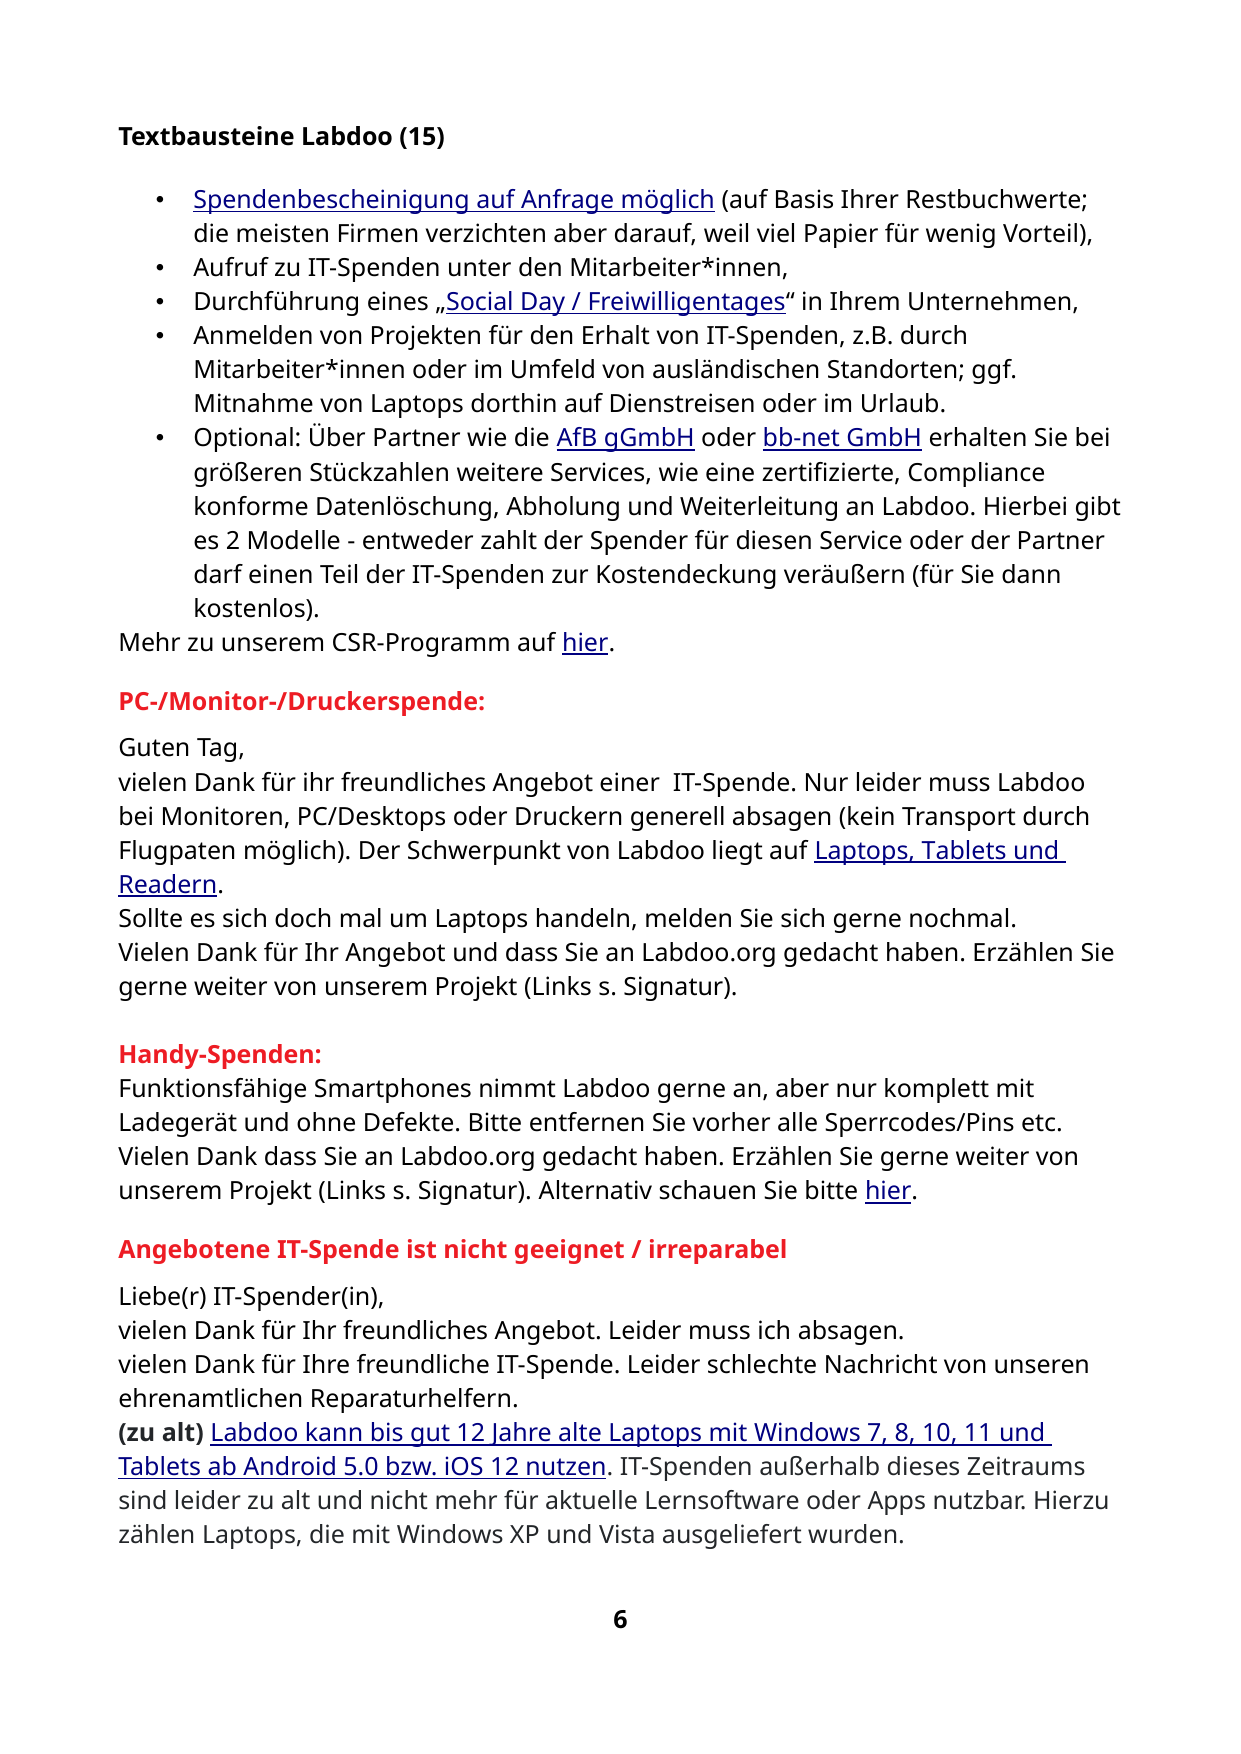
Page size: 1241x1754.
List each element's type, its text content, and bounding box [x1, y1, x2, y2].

text Guten Tag, [118, 730, 1122, 764]
text Sollte es sich doch mal um Laptops handeln, melden Sie sich gerne nochmal. [118, 900, 1122, 934]
text Liebe(r) IT-Spender(in), [118, 1278, 1122, 1313]
text vielen Dank für Ihre freundliche IT-Spende. Leider schlechte Nachricht von unseren ehrenamtlichen Reparaturhelfern. [118, 1347, 1122, 1415]
text Funktionsfähige Smartphones nimmt Labdoo gerne an, aber nur komplett mit Ladegerät und ohne Defekte. Bitte entfernen Sie vorher alle Sperrcodes/Pins etc. [118, 1071, 1122, 1139]
subtitle Angebotene IT-Spende ist nicht geeignet / irreparabel [118, 1232, 1122, 1266]
text (zu alt) Labdoo kann bis gut 12 Jahre alte Laptops mit Windows 7, 8, 10, 11 und Tablets ab Android 5.0 bzw. iOS 12 nutzen. IT-Spenden außerhalb dieses Zeitraums sind leider zu alt und nicht mehr für aktuelle Lernsoftware oder Apps nutzbar. Hierzu zählen Laptops, die mit Windows XP und Vista ausgeliefert wurden. [118, 1415, 1122, 1551]
list Optional: Über Partner wie die AfB gGmbH oder bb-net GmbH erhalten Sie bei größeren Stückzahlen weitere Services, wie eine zertifizierte, Compliance konforme Datenlöschung, Abholung und Weiterleitung an Labdoo. Hierbei gibt es 2 Modelle - entweder zahlt der Spender für diesen Service oder der Partner darf einen Teil der IT-Spenden zur Kostendeckung veräußern (für Sie dann kostenlos). [156, 420, 1122, 624]
subtitle PC-/Monitor-/Druckerspende: [118, 683, 1122, 718]
text vielen Dank für ihr freundliches Angebot einer IT-Spende. Nur leider muss Labdoo bei Monitoren, PC/Desktops oder Druckern generell absagen (kein Transport durch Flugpaten möglich). Der Schwerpunkt von Labdoo liegt auf Laptops, Tablets und Readern. [118, 764, 1122, 900]
subtitle Handy-Spenden: [118, 1037, 1122, 1071]
text vielen Dank für Ihr freundliches Angebot. Leider muss ich absagen. [118, 1313, 1122, 1347]
list Spendenbescheinigung auf Anfrage möglich (auf Basis Ihrer Restbuchwerte; die meisten Firmen verzichten aber darauf, weil viel Papier für wenig Vorteil), [156, 182, 1122, 250]
list Anmelden von Projekten für den Erhalt von IT-Spenden, z.B. durch Mitarbeiter*innen oder im Umfeld von ausländischen Standorten; ggf. Mitnahme von Laptops dorthin auf Dienstreisen oder im Urlaub. [156, 318, 1122, 420]
text Mehr zu unserem CSR-Programm auf hier. [118, 624, 1122, 658]
text Vielen Dank dass Sie an Labdoo.org gedacht haben. Erzählen Sie gerne weiter von unserem Projekt (Links s. Signatur). Alternativ schauen Sie bitte hier. [118, 1139, 1122, 1207]
text Vielen Dank für Ihr Angebot und dass Sie an Labdoo.org gedacht haben. Erzählen Sie gerne weiter von unserem Projekt (Links s. Signatur). [118, 934, 1122, 1003]
list Durchführung eines „Social Day / Freiwilligentages“ in Ihrem Unternehmen, [156, 284, 1122, 318]
list Aufruf zu IT-Spenden unter den Mitarbeiter*innen, [156, 250, 1122, 284]
